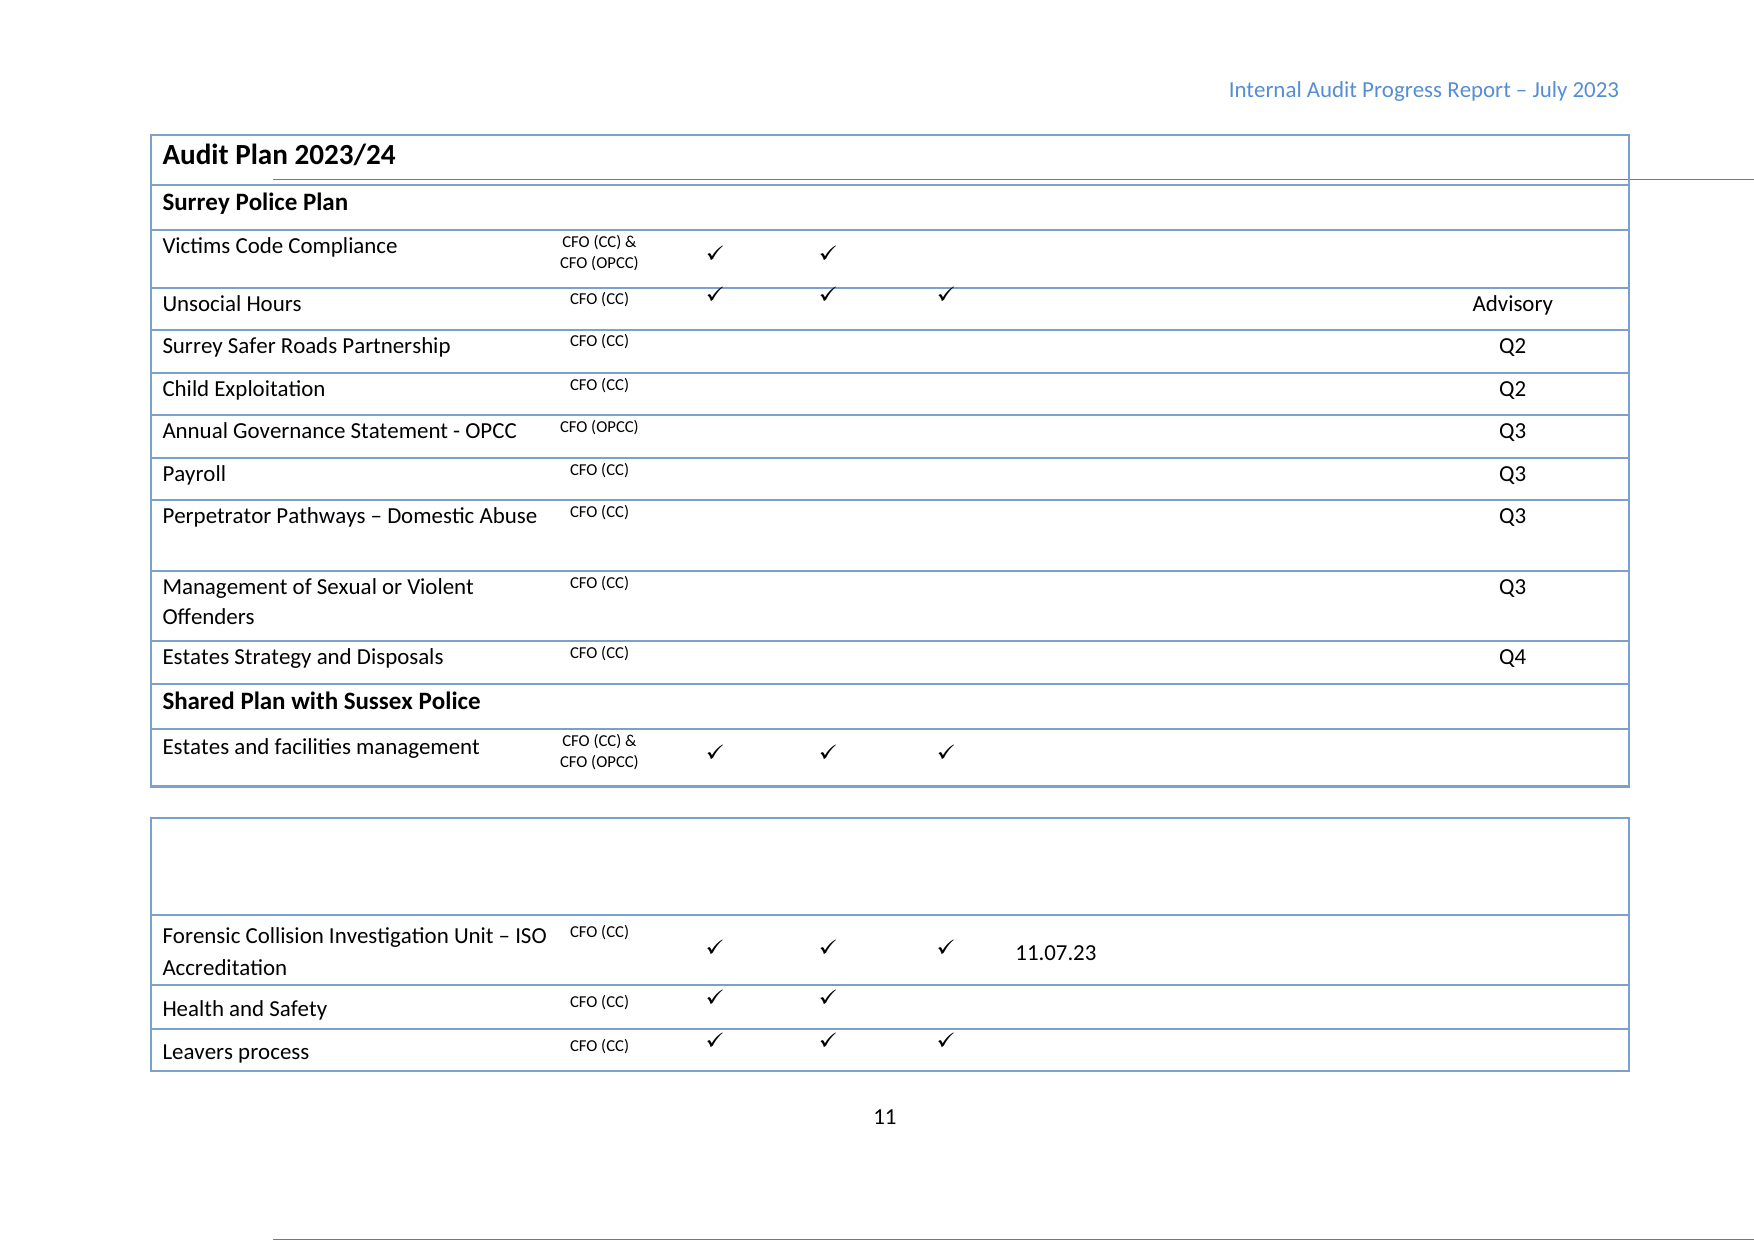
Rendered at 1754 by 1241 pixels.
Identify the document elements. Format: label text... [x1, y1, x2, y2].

table_cell [898, 572, 1015, 640]
table_cell [1417, 186, 1628, 229]
table_cell CFO (CC) [560, 642, 678, 683]
table_cell [898, 986, 1015, 1027]
table_cell [1015, 642, 1119, 683]
table_cell Health and Safety [152, 986, 561, 1027]
table_cell [1120, 136, 1253, 179]
table_cell [1258, 986, 1417, 1027]
table_cell [1417, 916, 1628, 984]
table_cell [780, 642, 898, 683]
table_cell [1015, 180, 1119, 184]
table_cell ✓ [678, 916, 779, 984]
table_header Comment / previous opinion [1417, 819, 1628, 914]
table_cell [1015, 186, 1119, 229]
table_cell Annual Governance Statement - OPCC [152, 416, 560, 457]
table_cell [898, 374, 1015, 414]
table_cell Estates and facilities management [152, 730, 560, 785]
table_cell [1258, 1030, 1417, 1070]
table_cell [1253, 231, 1417, 287]
table_cell [1417, 986, 1628, 1027]
table_cell CFO (CC) [560, 459, 678, 499]
table_cell [678, 180, 779, 184]
table_cell [1253, 180, 1417, 184]
table_cell [780, 685, 898, 728]
table_header Final Report Issued [1128, 819, 1258, 914]
table_cell ✓ [678, 730, 779, 785]
table_cell ✓ [898, 916, 1015, 984]
table_cell [898, 501, 1015, 570]
table_cell [1015, 416, 1119, 457]
table_cell [780, 416, 898, 457]
table_cell [1015, 1030, 1127, 1070]
table_header Assurance Opinion [1258, 819, 1417, 914]
table_cell [1120, 374, 1253, 414]
table_cell [1253, 331, 1417, 372]
table_cell CFO (CC) [560, 289, 678, 329]
table_header Scoping [678, 819, 779, 914]
table_cell ✓ [780, 916, 898, 984]
table_cell Perpetrator Pathways – Domestic Abuse [152, 501, 560, 570]
table_cell [678, 642, 779, 683]
table_cell [1015, 331, 1119, 372]
table_cell [1128, 1030, 1258, 1070]
table_cell Management of Sexual or Violent Offenders [152, 572, 560, 640]
table_cell [898, 136, 1015, 179]
table_cell [780, 331, 898, 372]
table_cell [678, 685, 779, 728]
table_cell [1015, 374, 1119, 414]
table_cell [898, 642, 1015, 683]
table_cell Advisory [1417, 289, 1628, 329]
table_header Audit Review [152, 819, 561, 914]
table_cell CFO (CC) [560, 501, 678, 570]
table_cell [1253, 501, 1417, 570]
table_cell [1417, 231, 1628, 287]
table_cell [1253, 374, 1417, 414]
table_cell Q4 [1417, 642, 1628, 683]
table_cell ✓ [678, 289, 779, 329]
table_cell [1120, 459, 1253, 499]
table_cell Payroll [152, 459, 560, 499]
table_cell CFO (OPCC) [560, 416, 678, 457]
table_cell [780, 136, 898, 179]
table_cell [560, 180, 678, 184]
table_cell [1120, 231, 1253, 287]
table_cell Q2 [1417, 331, 1628, 372]
table_cell [898, 459, 1015, 499]
table_cell 11.07.23 [1015, 916, 1127, 984]
table_cell ✓ [678, 1030, 779, 1070]
table_cell Shared Plan with Sussex Police [152, 685, 560, 728]
table_cell Estates Strategy and Disposals [152, 642, 560, 683]
table_cell [1417, 730, 1628, 785]
table_cell Audit Plan 2023/24 [152, 136, 560, 184]
table_cell [898, 685, 1015, 728]
table_cell [1258, 916, 1417, 984]
table_cell [1120, 186, 1253, 229]
table_cell [1128, 986, 1258, 1027]
table_cell [1253, 186, 1417, 229]
table_cell [898, 331, 1015, 372]
table_cell [1253, 416, 1417, 457]
table_cell ✓ [898, 289, 1015, 329]
table_cell [1120, 642, 1253, 683]
table_cell [1417, 136, 1628, 179]
table_cell [1015, 501, 1119, 570]
table_cell Child Exploitation [152, 374, 560, 414]
table_cell ✓ [780, 289, 898, 329]
table_cell [898, 186, 1015, 229]
table_cell [1417, 180, 1628, 184]
table_cell ✓ [780, 231, 898, 287]
table_header Terms of Reference Issued [780, 819, 898, 914]
table_cell [678, 572, 779, 640]
table_header Draft Report Issued [1015, 819, 1127, 914]
table_cell [678, 374, 779, 414]
table_header Fieldwork [898, 819, 1015, 914]
table_cell ✓ [678, 986, 779, 1027]
table_cell [1253, 730, 1417, 785]
table_cell [780, 186, 898, 229]
table_cell [780, 459, 898, 499]
table_cell [780, 572, 898, 640]
table_cell Unsocial Hours [152, 289, 560, 329]
table_cell [780, 180, 898, 184]
table_cell [560, 685, 678, 728]
table_cell Forensic Collision Investigation Unit – ISO Accreditation [152, 916, 561, 984]
table_cell [898, 231, 1015, 287]
table_cell [1015, 459, 1119, 499]
table_cell [678, 416, 779, 457]
table_cell [1253, 685, 1417, 728]
table_cell [1015, 986, 1127, 1027]
table_cell [780, 374, 898, 414]
table_cell [1015, 231, 1119, 287]
table_cell [1015, 289, 1119, 329]
table_cell CFO (CC) [560, 374, 678, 414]
table_cell ✓ [780, 1030, 898, 1070]
table_cell CFO (CC) [560, 572, 678, 640]
table_cell ✓ [678, 231, 779, 287]
table_cell [1120, 572, 1253, 640]
table_cell Q2 [1417, 374, 1628, 414]
table_cell [1120, 501, 1253, 570]
table_cell [1120, 416, 1253, 457]
table_cell Surrey Safer Roads Partnership [152, 331, 560, 372]
table_cell [1015, 730, 1119, 785]
table_cell [1015, 685, 1119, 728]
table_cell Q3 [1417, 572, 1628, 640]
table_cell [560, 136, 678, 179]
table_cell [1253, 459, 1417, 499]
table_cell [1253, 136, 1417, 179]
table_cell Surrey Police Plan [152, 186, 560, 229]
table_cell [1253, 572, 1417, 640]
table_cell [678, 459, 779, 499]
table_cell [780, 501, 898, 570]
table_cell [1120, 730, 1253, 785]
table_cell Victims Code Compliance [152, 231, 560, 287]
table_cell [898, 180, 1015, 184]
table_cell [1417, 1030, 1628, 1070]
table_cell Q3 [1417, 501, 1628, 570]
table_cell ✓ [780, 730, 898, 785]
table_cell CFO (CC) & CFO (OPCC) [560, 231, 678, 287]
table_cell [1128, 916, 1258, 984]
table_cell [1120, 331, 1253, 372]
table_cell CFO (CC) [561, 986, 678, 1027]
table_cell ✓ [898, 1030, 1015, 1070]
table_cell CFO (CC) & CFO (OPCC) [560, 730, 678, 785]
table_cell [560, 186, 678, 229]
table_cell [678, 331, 779, 372]
table_cell Q3 [1417, 416, 1628, 457]
table_cell [898, 416, 1015, 457]
table_cell Q3 [1417, 459, 1628, 499]
table_cell CFO (CC) [561, 1030, 678, 1070]
table_cell [1120, 685, 1253, 728]
table_cell [1015, 136, 1119, 179]
table_header Audit Sponsor [561, 819, 678, 914]
table_cell [678, 186, 779, 229]
table_cell CFO (CC) [561, 916, 678, 984]
table_cell [1120, 180, 1253, 184]
table_cell Leavers process [152, 1030, 561, 1070]
table_cell [1417, 685, 1628, 728]
table_cell [1120, 289, 1253, 329]
table_cell ✓ [780, 986, 898, 1027]
table_cell [1253, 642, 1417, 683]
table_cell ✓ [898, 730, 1015, 785]
table_cell [678, 501, 779, 570]
table_cell [1015, 572, 1119, 640]
table_cell [678, 136, 779, 179]
table_cell [1253, 289, 1417, 329]
table_cell CFO (CC) [560, 331, 678, 372]
